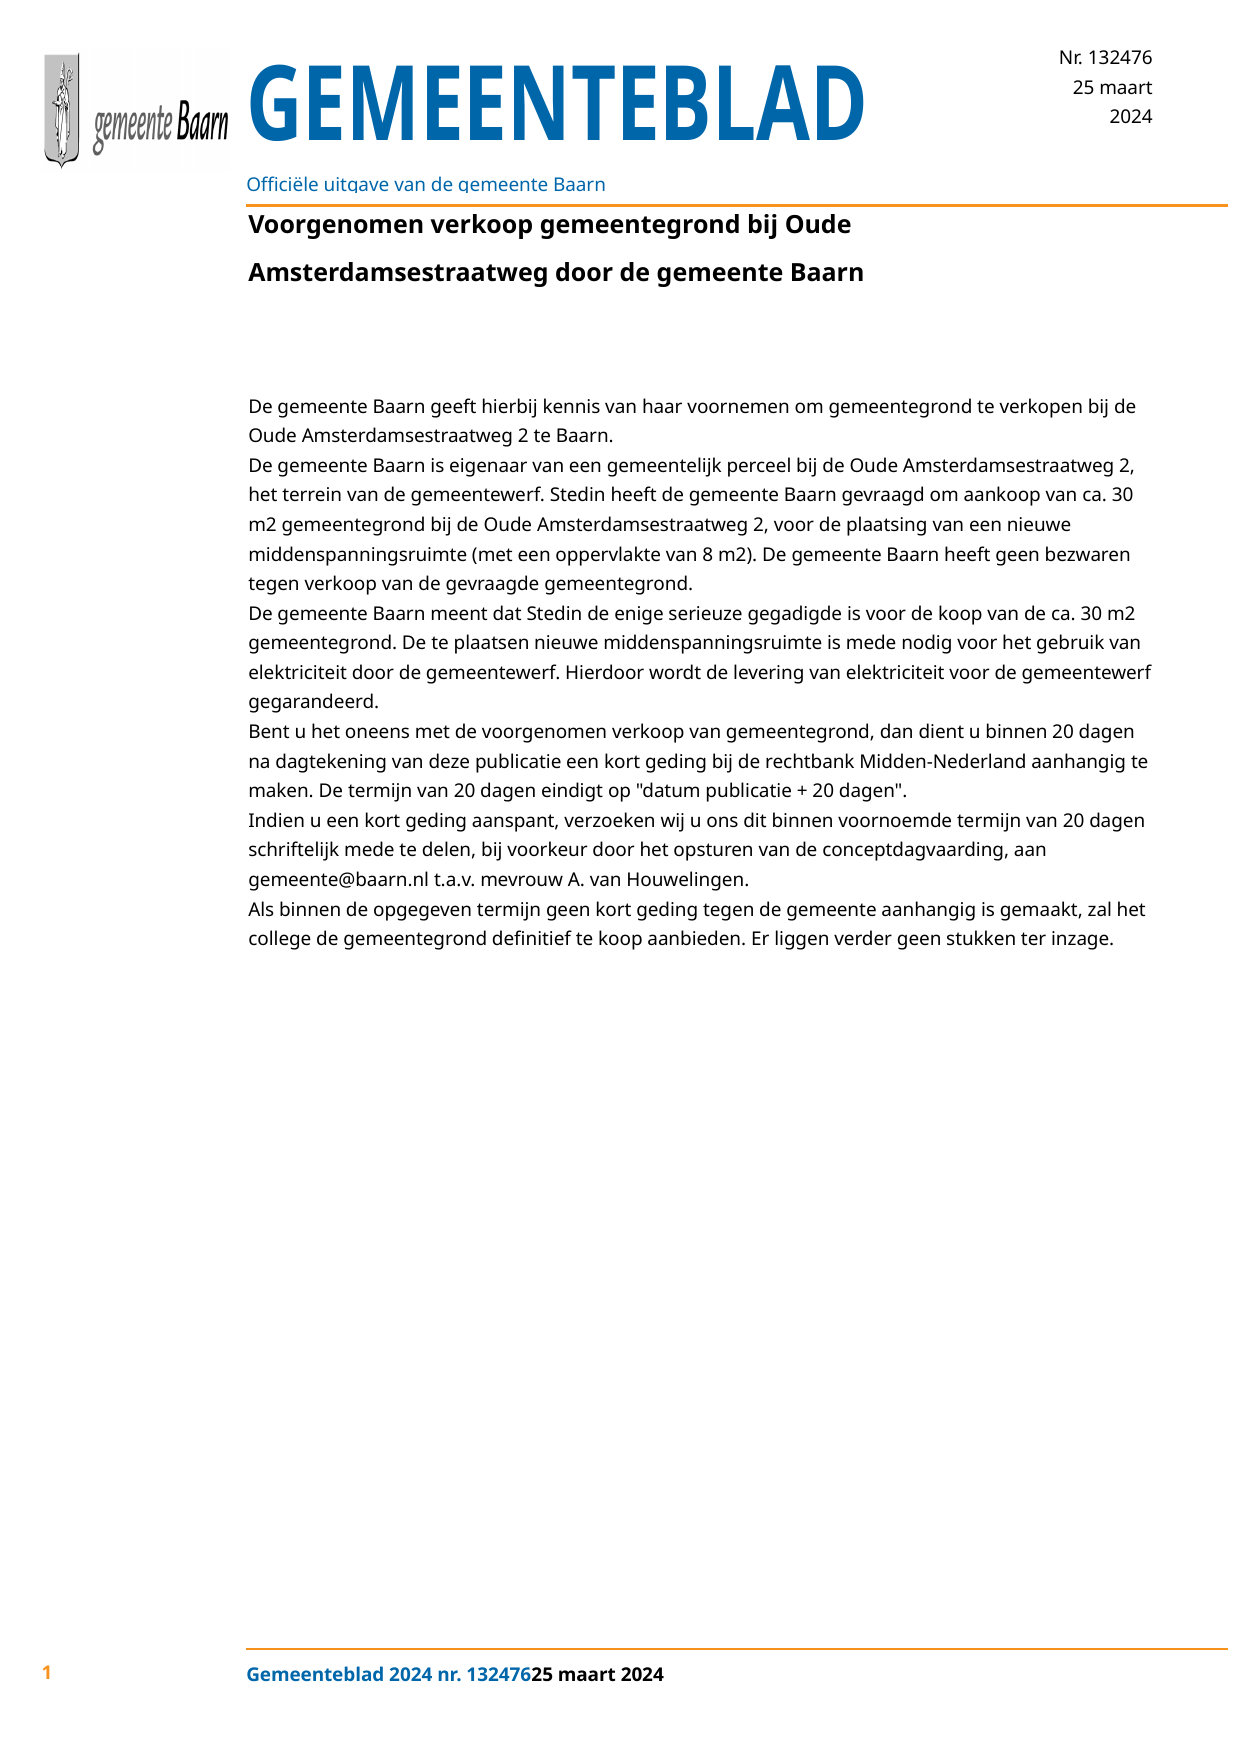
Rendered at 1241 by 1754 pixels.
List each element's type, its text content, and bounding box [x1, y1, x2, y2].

text De gemeente Baarn meent dat Stedin de enige serieuze gegadigde is voor de koop van de ca. 30 m2 gemeentegrond. De te plaatsen nieuwe middenspanningsruimte is mede nodig voor het gebruik van elektriciteit door de gemeentewerf. Hierdoor wordt de levering van elektriciteit voor de gemeentewerf gegarandeerd. [248, 600, 1152, 714]
text De gemeente Baarn is eigenaar van een gemeentelijk perceel bij de Oude Amsterdamsestraatweg 2, het terrein van de gemeentewerf. Stedin heeft de gemeente Baarn gevraagd om aankoop van ca. 30 m2 gemeentegrond bij de Oude Amsterdamsestraatweg 2, voor de plaatsing van een nieuwe middenspanningsruimte (met een oppervlakte van 8 m2). De gemeente Baarn heeft geen bezwaren tegen verkoop van de gevraagde gemeentegrond. [248, 452, 1152, 596]
text Voorgenomen verkoop gemeentegrond bij Oude Amsterdamsestraatweg door de gemeente Baarn [248, 207, 1152, 288]
text Indien u een kort geding aanspant, verzoeken wij u ons dit binnen voornoemde termijn van 20 dagen schriftelijk mede te delen, bij voorkeur door het opsturen van de conceptdagvaarding, aan gemeente@baarn.nl t.a.v. mevrouw A. van Houwelingen. [248, 807, 1152, 892]
text Als binnen de opgegeven termijn geen kort geding tegen de gemeente aanhangig is gemaakt, zal het college de gemeentegrond definitief te koop aanbieden. Er liggen verder geen stukken ter inzage. [248, 896, 1152, 951]
text Bent u het oneens met de voorgenomen verkoop van gemeentegrond, dan dient u binnen 20 dagen na dagtekening van deze publicatie een kort geding bij de rechtbank Midden-Nederland aanhangig te maken. De termijn van 20 dagen eindigt op "datum publicatie + 20 dagen". [248, 718, 1152, 803]
text De gemeente Baarn geeft hierbij kennis van haar voornemen om gemeentegrond te verkopen bij de Oude Amsterdamsestraatweg 2 te Baarn. [248, 393, 1152, 448]
picture [41, 47, 231, 172]
